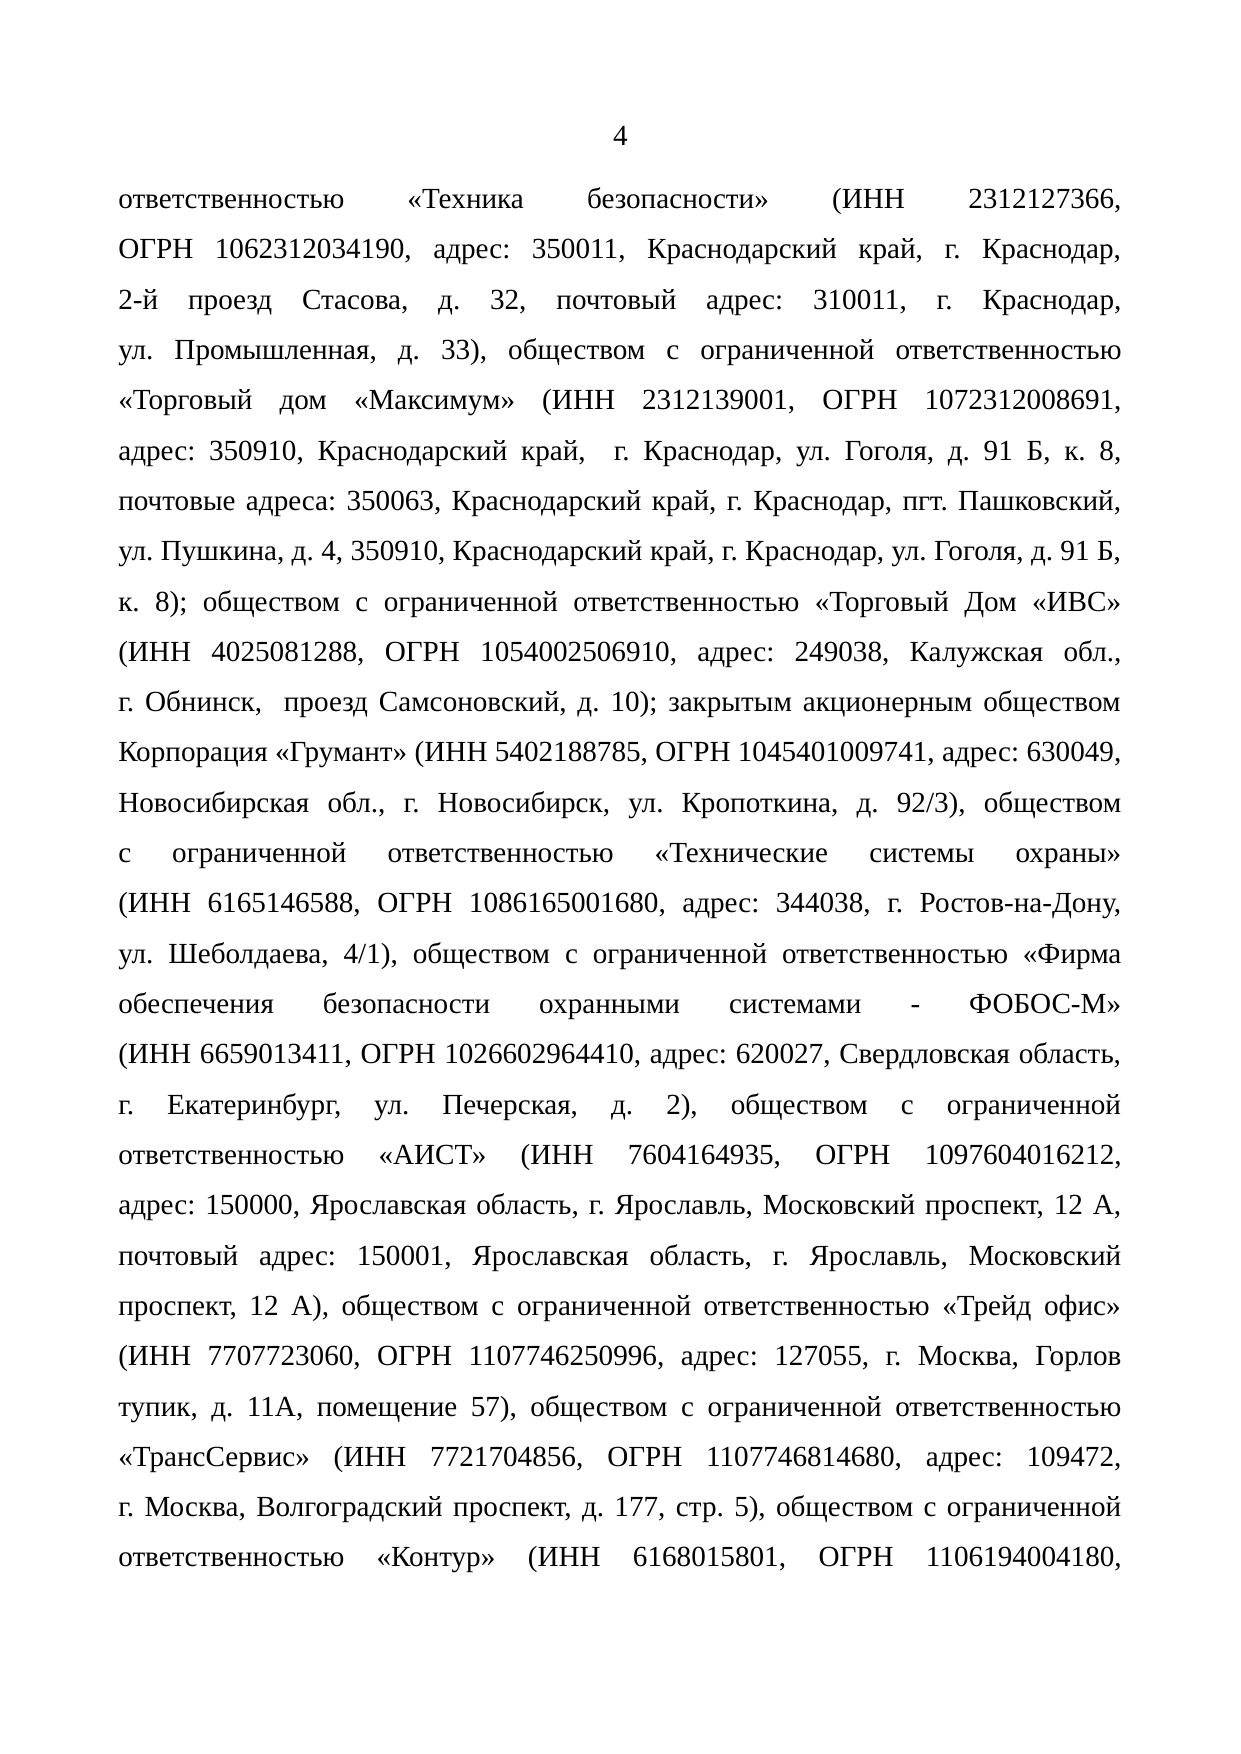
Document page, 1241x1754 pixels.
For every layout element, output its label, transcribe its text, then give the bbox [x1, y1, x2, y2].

text ответственностью «Техника безопасности» (ИНН 2312127366, ОГРН 1062312034190, адрес: 350011, Краснодарский край, г. Краснодар, 2-й проезд Стасова, д. 32, почтовый адрес: 310011, г. Краснодар, ул. Промышленная, д. 33), обществом с ограниченной ответственностью «Торговый дом «Максимум» (ИНН 2312139001, ОГРН 1072312008691, адрес: 350910, Краснодарский край, г. Краснодар, ул. Гоголя, д. 91 Б, к. 8, почтовые адреса: 350063, Краснодарский край, г. Краснодар, пгт. Пашковский, ул. Пушкина, д. 4, 350910, Краснодарский край, г. Краснодар, ул. Гоголя, д. 91 Б, к. 8); обществом с ограниченной ответственностью «Торговый Дом «ИВС» (ИНН 4025081288, ОГРН 1054002506910, адрес: 249038, Калужская обл., г. Обнинск, проезд Самсоновский, д. 10); закрытым акционерным обществом Корпорация «Грумант» (ИНН 5402188785, ОГРН 1045401009741, адрес: 630049, Новосибирская обл., г. Новосибирск, ул. Кропоткина, д. 92/3), обществом с ограниченной ответственностью «Технические системы охраны» (ИНН 6165146588, ОГРН 1086165001680, адрес: 344038, г. Ростов-на-Дону, ул. Шеболдаева, 4/1), обществом с ограниченной ответственностью «Фирма обеспечения безопасности охранными системами - ФОБОС-М» (ИНН 6659013411, ОГРН 1026602964410, адрес: 620027, Свердловская область, г. Екатеринбург, ул. Печерская, д. 2), обществом с ограниченной ответственностью «АИСТ» (ИНН 7604164935, ОГРН 1097604016212, адрес: 150000, Ярославская область, г. Ярославль, Московский проспект, 12 А, почтовый адрес: 150001, Ярославская область, г. Ярославль, Московский проспект, 12 А), обществом с ограниченной ответственностью «Трейд офис» (ИНН 7707723060, ОГРН 1107746250996, адрес: 127055, г. Москва, Горлов тупик, д. 11А, помещение 57), обществом с ограниченной ответственностью «ТрансСервис» (ИНН 7721704856, ОГРН 1107746814680, адрес: 109472, г. Москва, Волгоградский проспект, д. 177, стр. 5), обществом с ограниченной ответственностью «Контур» (ИНН 6168015801, ОГРН 1106194004180, [118, 181, 1122, 1573]
